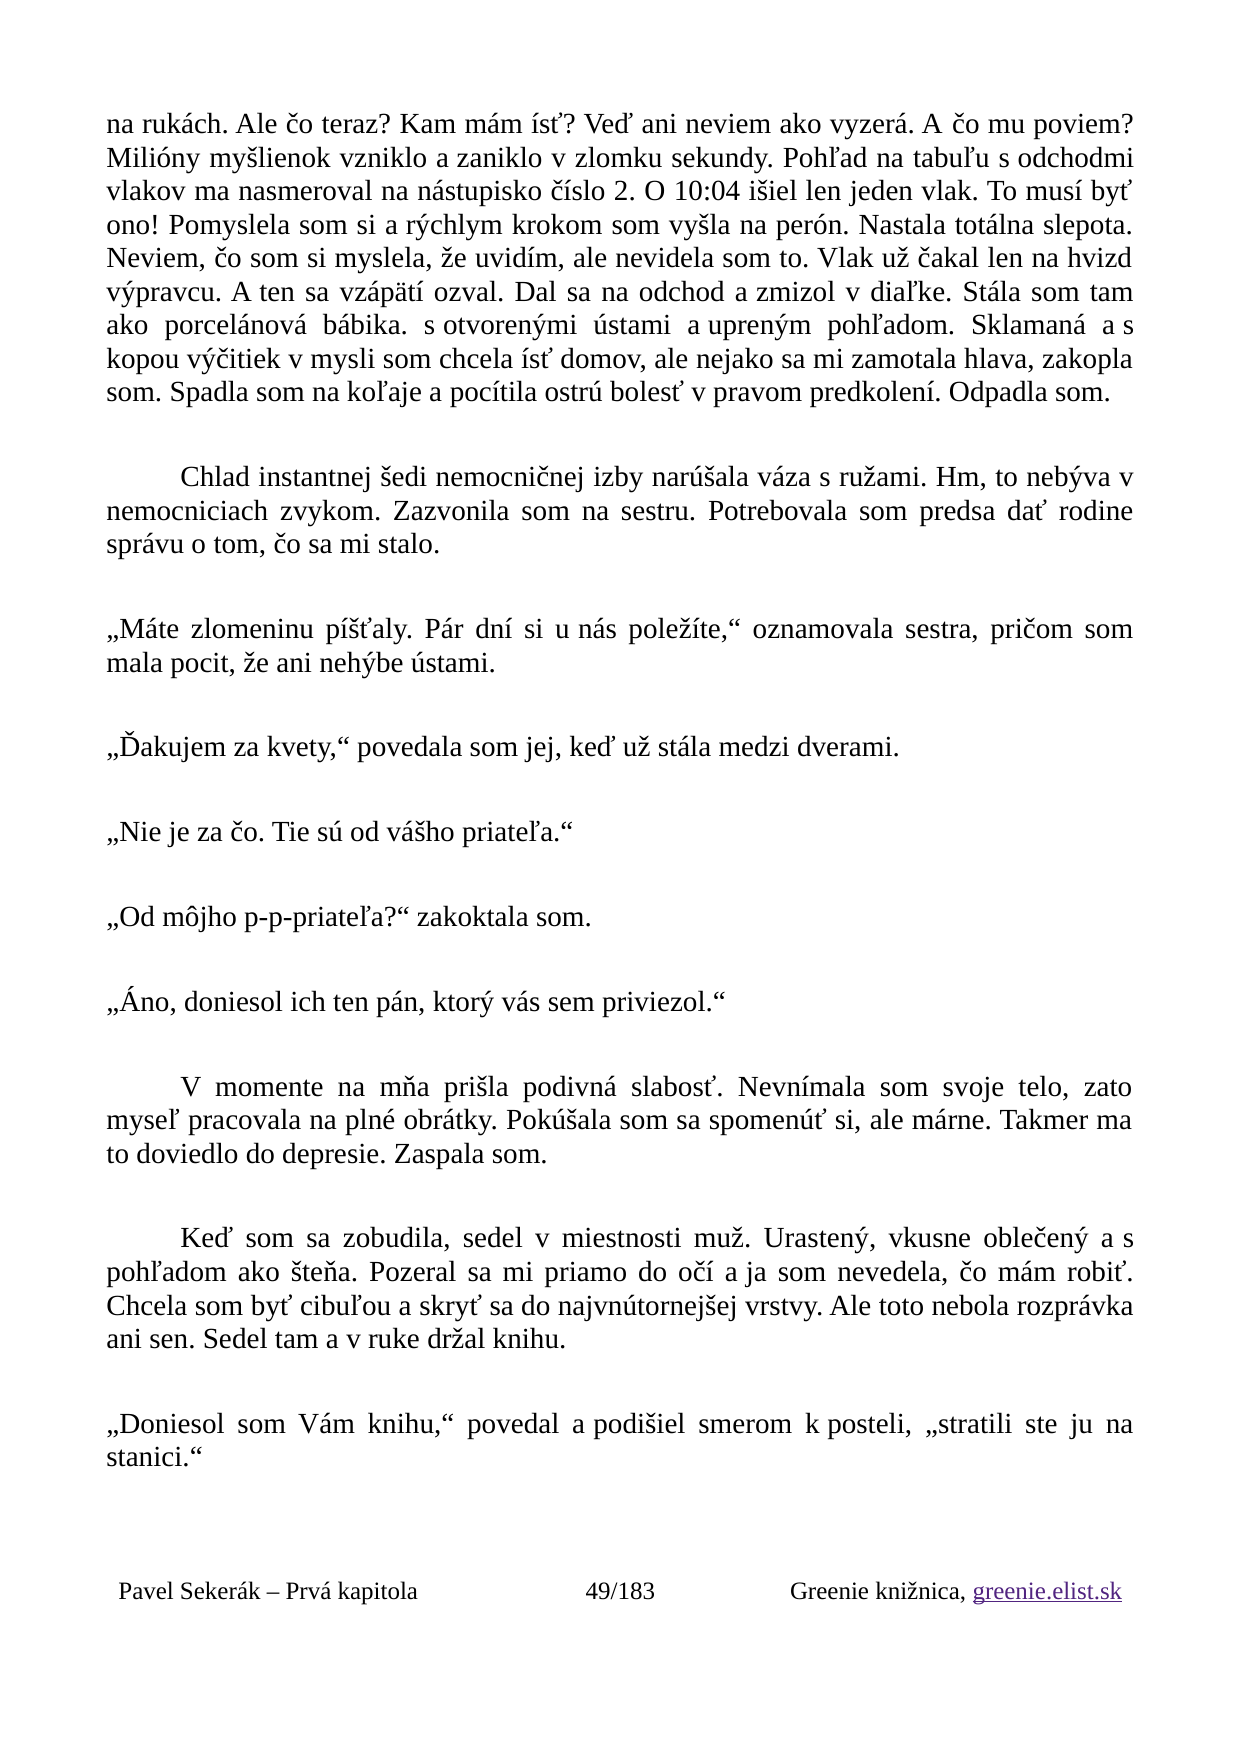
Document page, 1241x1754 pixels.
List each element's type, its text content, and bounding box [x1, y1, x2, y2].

text Chlad instantnej šedi nemocničnej izby narúšala váza s ružami. Hm, to nebýva v nemocniciach zvykom. Zazvonila som na sestru. Potrebovala som predsa dať rodine správu o tom, čo sa mi stalo. [106, 459, 1134, 560]
text „Od môjho p-p-priateľa?“ zakoktala som. [106, 899, 1134, 933]
text „Doniesol som Vám knihu,“ povedal a podišiel smerom k posteli, „stratili ste ju na stanici.“ [106, 1406, 1134, 1473]
text „Ďakujem za kvety,“ povedala som jej, keď už stála medzi dverami. [106, 729, 1134, 763]
text „Áno, doniesol ich ten pán, ktorý vás sem priviezol.“ [106, 984, 1134, 1017]
text V momente na mňa prišla podivná slabosť. Nevnímala som svoje telo, zato myseľ pracovala na plné obrátky. Pokúšala som sa spomenúť si, ale márne. Takmer ma to doviedlo do depresie. Zaspala som. [106, 1069, 1134, 1169]
text „Nie je za čo. Tie sú od vášho priateľa.“ [106, 814, 1134, 848]
text Keď som sa zobudila, sedel v miestnosti muž. Urastený, vkusne oblečený a s pohľadom ako šteňa. Pozeral sa mi priamo do očí a ja som nevedela, čo mám robiť. Chcela som byť cibuľou a skryť sa do najvnútornejšej vrstvy. Ale toto nebola rozprávka ani sen. Sedel tam a v ruke držal knihu. [106, 1221, 1134, 1355]
text na rukách. Ale čo teraz? Kam mám ísť? Veď ani neviem ako vyzerá. A čo mu poviem? Milióny myšlienok vzniklo a zaniklo v zlomku sekundy. Pohľad na tabuľu s odchodmi vlakov ma nasmeroval na nástupisko číslo 2. O 10:04 išiel len jeden vlak. To musí byť ono! Pomyslela som si a rýchlym krokom som vyšla na perón. Nastala totálna slepota. Neviem, čo som si myslela, že uvidím, ale nevidela som to. Vlak už čakal len na hvizd výpravcu. A ten sa vzápätí ozval. Dal sa na odchod a zmizol v diaľke. Stála som tam ako porcelánová bábika. s otvorenými ústami a upreným pohľadom. Sklamaná a s kopou výčitiek v mysli som chcela ísť domov, ale nejako sa mi zamotala hlava, zakopla som. Spadla som na koľaje a pocítila ostrú bolesť v pravom predkolení. Odpadla som. [106, 106, 1134, 408]
text „Máte zlomeninu píšťaly. Pár dní si u nás poležíte,“ oznamovala sestra, pričom som mala pocit, že ani nehýbe ústami. [106, 611, 1134, 678]
